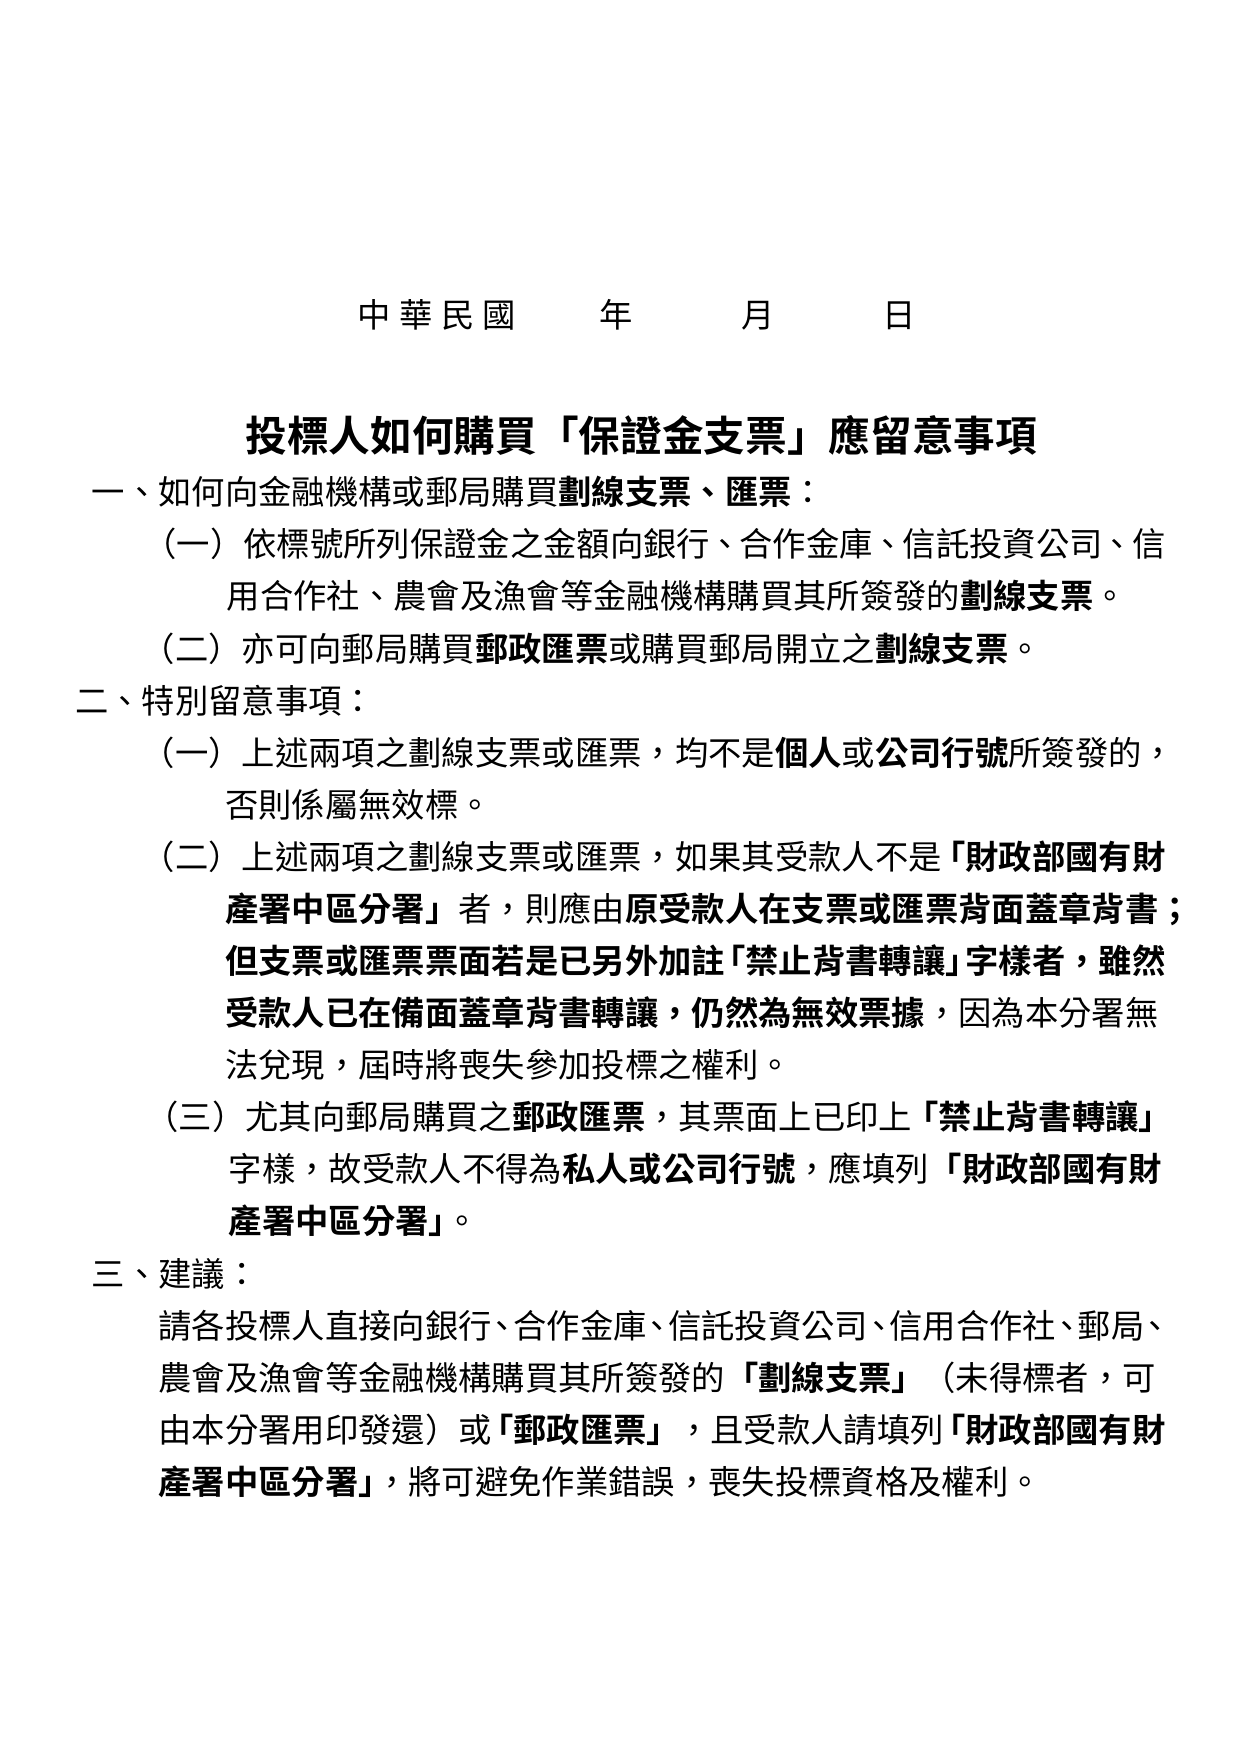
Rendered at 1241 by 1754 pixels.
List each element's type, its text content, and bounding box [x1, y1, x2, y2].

text 投標人如何購買「保證金支票」應留意事項 [75, 403, 1165, 463]
text 請各投標人直接向銀行、合作金庫、信託投資公司、信用合作社、郵局、農會及漁會等金融機構購買其所簽發的「劃線支票」（未得標者，可由本分署用印發還）或「郵政匯票」，且受款人請填列「財政部國有財產署中區分署」，將可避免作業錯誤，喪失投標資格及權利。 [158, 1296, 1165, 1505]
text （一）依標號所列保證金之金額向銀行、合作金庫、信託投資公司、信用合作社、農會及漁會等金融機構購買其所簽發的劃線支票。 [143, 515, 1165, 619]
text （三）尤其向郵局購買之郵政匯票，其票面上已印上「禁止背書轉讓」字樣，故受款人不得為私人或公司行號，應填列「財政部國有財產署中區分署」。 [145, 1088, 1165, 1244]
text （二）上述兩項之劃線支票或匯票，如果其受款人不是「財政部國有財產署中區分署」者，則應由原受款人在支票或匯票背面蓋章背書；但支票或匯票票面若是已另外加註「禁止背書轉讓」字樣者，雖然受款人已在備面蓋章背書轉讓，仍然為無效票據，因為本分署無法兌現，屆時將喪失參加投標之權利。 [142, 828, 1165, 1088]
text 一、如何向金融機構或郵局購買劃線支票、匯票： [75, 463, 1165, 515]
text 二、特別留意事項： [75, 671, 1165, 723]
text 中 華 民 國 年 月 日 [75, 294, 1165, 336]
text 三、建議： [75, 1244, 1165, 1296]
text （一）上述兩項之劃線支票或匯票，均不是個人或公司行號所簽發的，否則係屬無效標。 [142, 723, 1165, 828]
text （二）亦可向郵局購買郵政匯票或購買郵局開立之劃線支票。 [75, 619, 1165, 671]
